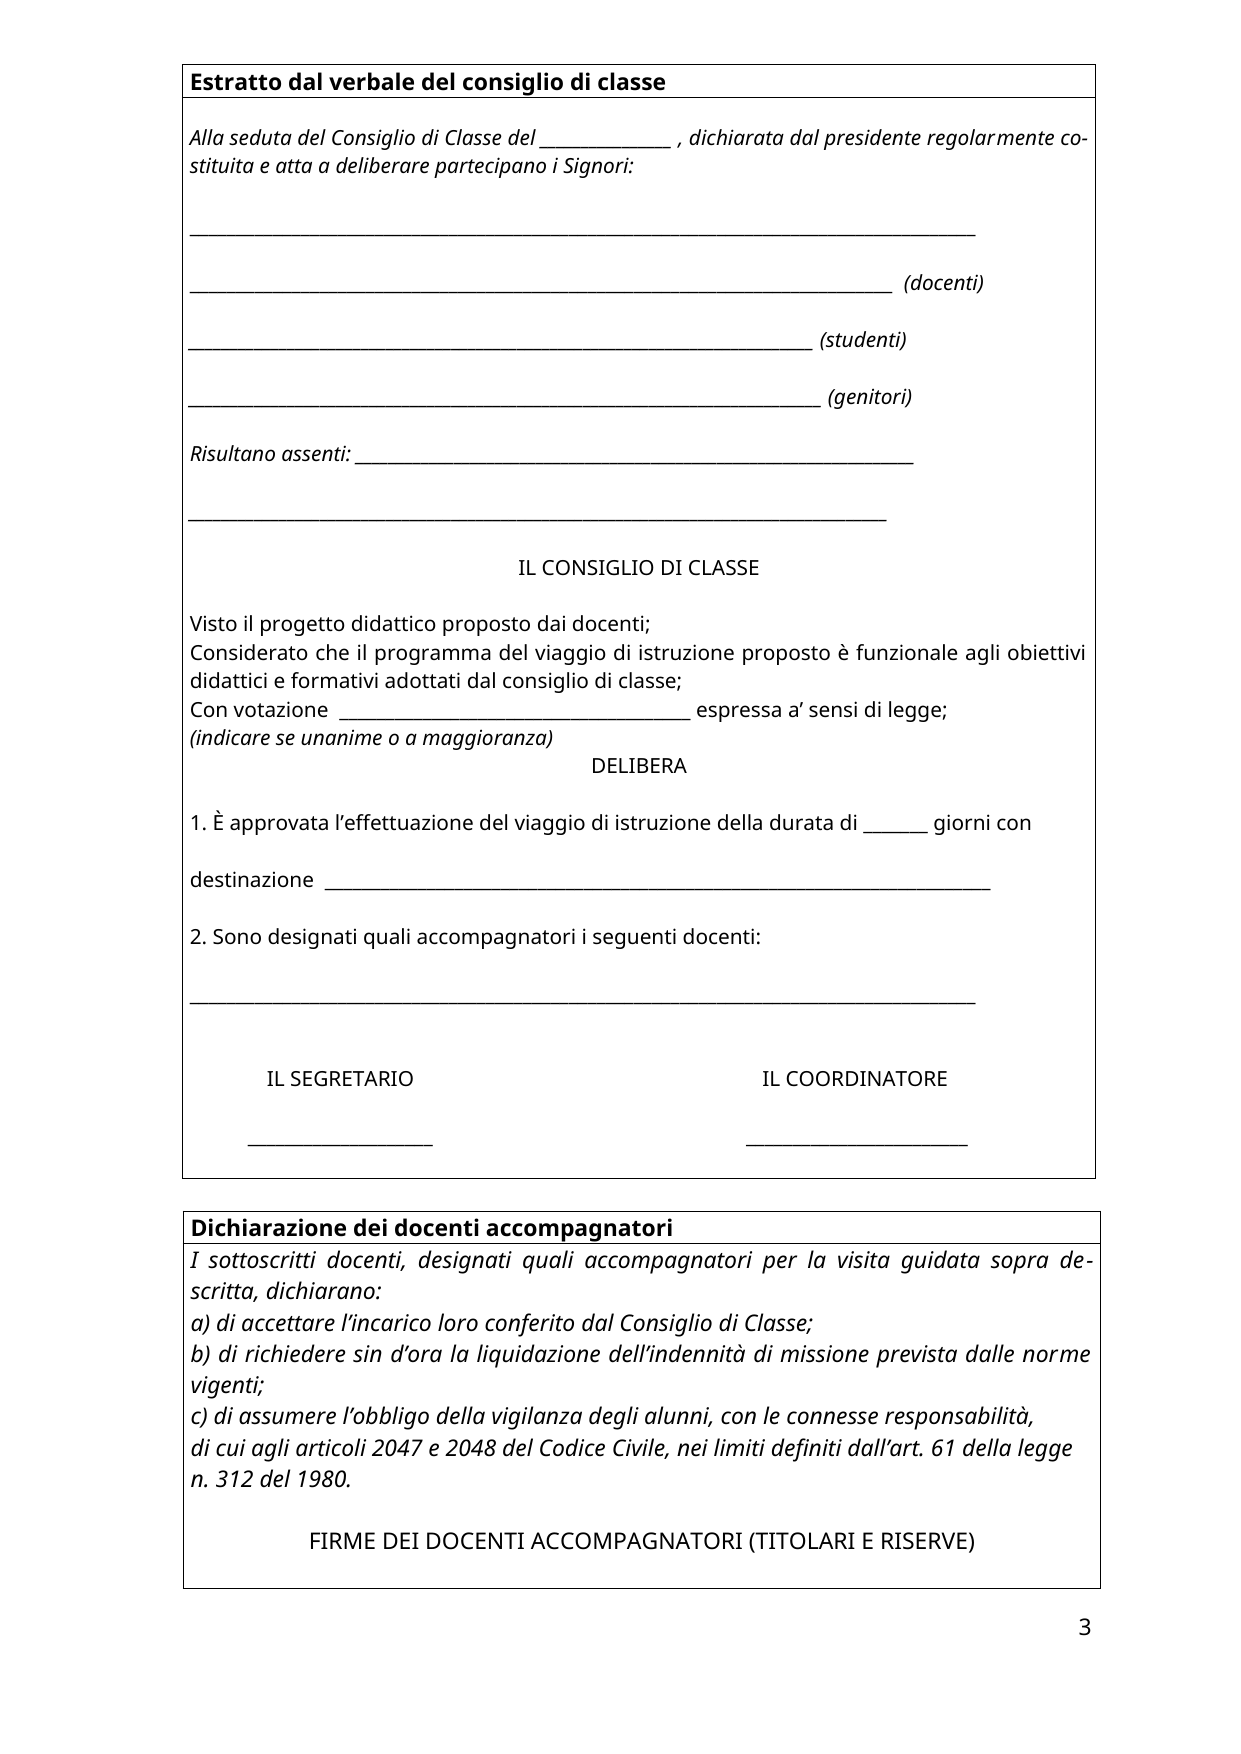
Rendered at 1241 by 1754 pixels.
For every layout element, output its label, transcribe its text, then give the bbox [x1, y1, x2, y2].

table_cell [491, 1093, 738, 1178]
table_cell ____________________ [190, 1093, 491, 1178]
table_header [491, 1065, 738, 1093]
table_cell I sottoscritti docenti, designati quali accompagnatori per la visita guidata sopra de­scritta, dichiarano: a) di accettare l’incarico loro conferito dal Consiglio di Classe; b) di richiedere sin d’ora la liquidazione dell’indennità di missione prevista dalle nor­­me vigenti; c) di assumere l’obbligo della vigilanza degli alunni, con le connesse responsabilità, di cui agli articoli 2047 e 2048 del Codice Civile, nei limiti definiti dall’art. 61 della legge n. 312 del 1980. FIRME DEI DOCENTI ACCOMPAGNATORI (TITOLARI E RISERVE) [184, 1244, 1100, 1588]
table_cell ________________________ [739, 1093, 1088, 1178]
table_header IL COORDINATORE [739, 1065, 1088, 1093]
table_cell Alla seduta del Consiglio di Classe del ________________ , dichiarata dal presidente regolar­men­te co­sti­tui­ta e atta a deliberare partecipano i Signori: _____________________________________________________________________________________ ____________________________________________________________________________ (docenti) ____________________________________________________________________________ (studenti) _____________________________________________________________________________ (genitori) Risultano assenti: ____________________________________________________________________ _____________________________________________________________________________________ IL CONSIGLIO DI CLASSE Visto il progetto didattico proposto dai docenti; Considerato che il programma del viaggio di istruzione proposto è funzionale agli obiettivi di­dat­tici e for­mativi adottati dal consiglio di classe; Con votazione ______________________________________ espressa a’ sensi di legge; (indicare se unanime o a maggioranza) DELIBERA 1. È approvata l’effettuazione del viaggio di istruzione della durata di _______ giorni con destinazione ________________________________________________________________________ 2. Sono designati quali accompagnatori i seguenti docenti: _____________________________________________________________________________________ [183, 98, 1095, 1178]
table_header IL SEGRETARIO [190, 1065, 491, 1093]
table_header Dichiarazione dei docenti accompagnatori [184, 1212, 1100, 1243]
table_header Estratto dal verbale del consiglio di classe [183, 65, 1095, 97]
